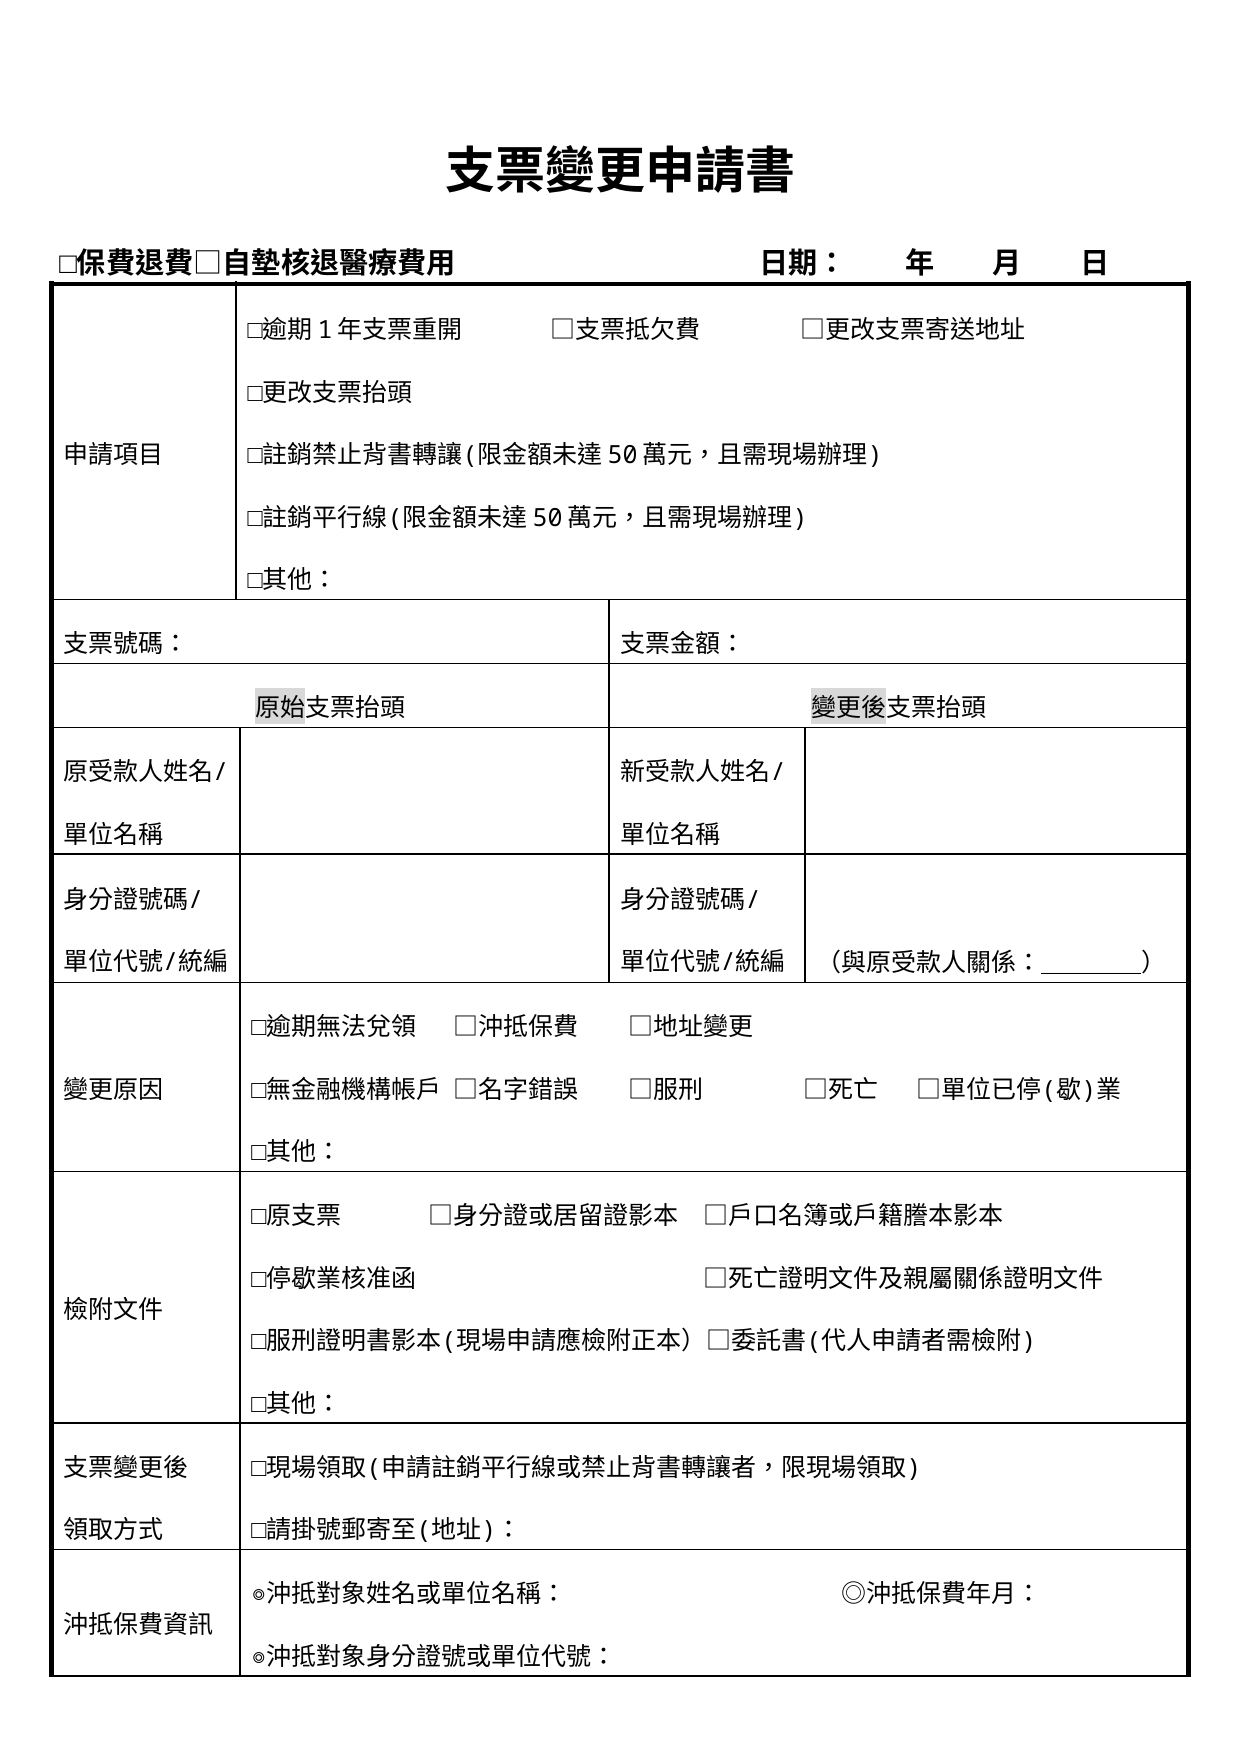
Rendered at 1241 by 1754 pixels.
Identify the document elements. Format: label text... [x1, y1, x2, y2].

table_cell 新受款人姓名/單位名稱 [610, 728, 804, 853]
text □保費退費□自墊核退醫療費用 日期： 年 月 日 [59, 219, 1181, 281]
table_header □逾期1年支票重開 □支票抵欠費 □更改支票寄送地址 □更改支票抬頭 □註銷禁止背書轉讓(限金額未達50萬元，且需現場辦理) □註銷平行線(限金額未達50萬元，且需現場辦理) □其他： [237, 286, 1186, 599]
table_cell [241, 728, 608, 853]
table_cell 支票號碼： [54, 600, 608, 663]
table_cell 變更後支票抬頭 [610, 664, 1186, 727]
table_cell 原受款人姓名/單位名稱 [54, 728, 239, 853]
table_cell （與原受款人關係：＿＿＿＿） [806, 918, 1186, 981]
table_cell 支票變更後 領取方式 [54, 1424, 239, 1549]
table_cell [806, 728, 1186, 853]
table_cell 身分證號碼/ 單位代號/統編 [54, 855, 239, 981]
table_cell ◎沖抵對象姓名或單位名稱： ◎沖抵保費年月： ◎沖抵對象身分證號或單位代號： [241, 1550, 1186, 1675]
table_cell 沖抵保費資訊 [54, 1550, 239, 1675]
table_cell □現場領取(申請註銷平行線或禁止背書轉讓者，限現場領取) □請掛號郵寄至(地址)： [241, 1424, 1186, 1549]
table_cell 原始支票抬頭 [54, 664, 608, 727]
table_cell [806, 855, 1186, 917]
table_cell 檢附文件 [54, 1172, 239, 1422]
table_cell □逾期無法兌領 □沖抵保費 □地址變更 □無金融機構帳戶 □名字錯誤 □服刑 □死亡 □單位已停(歇)業 □其他： [241, 983, 1186, 1171]
table_cell [241, 855, 608, 981]
table_cell 身分證號碼/ 單位代號/統編 [610, 855, 804, 981]
table_header 申請項目 [54, 286, 235, 599]
table_cell 支票金額： [610, 600, 1186, 663]
text 支票變更申請書 [59, 94, 1181, 219]
table_cell 變更原因 [54, 983, 239, 1171]
table_cell □原支票 □身分證或居留證影本 □戶口名簿或戶籍謄本影本 □停歇業核准函 □死亡證明文件及親屬關係證明文件 □服刑證明書影本(現場申請應檢附正本）□委託書(代人申請者需檢附) □其他： [241, 1172, 1186, 1422]
